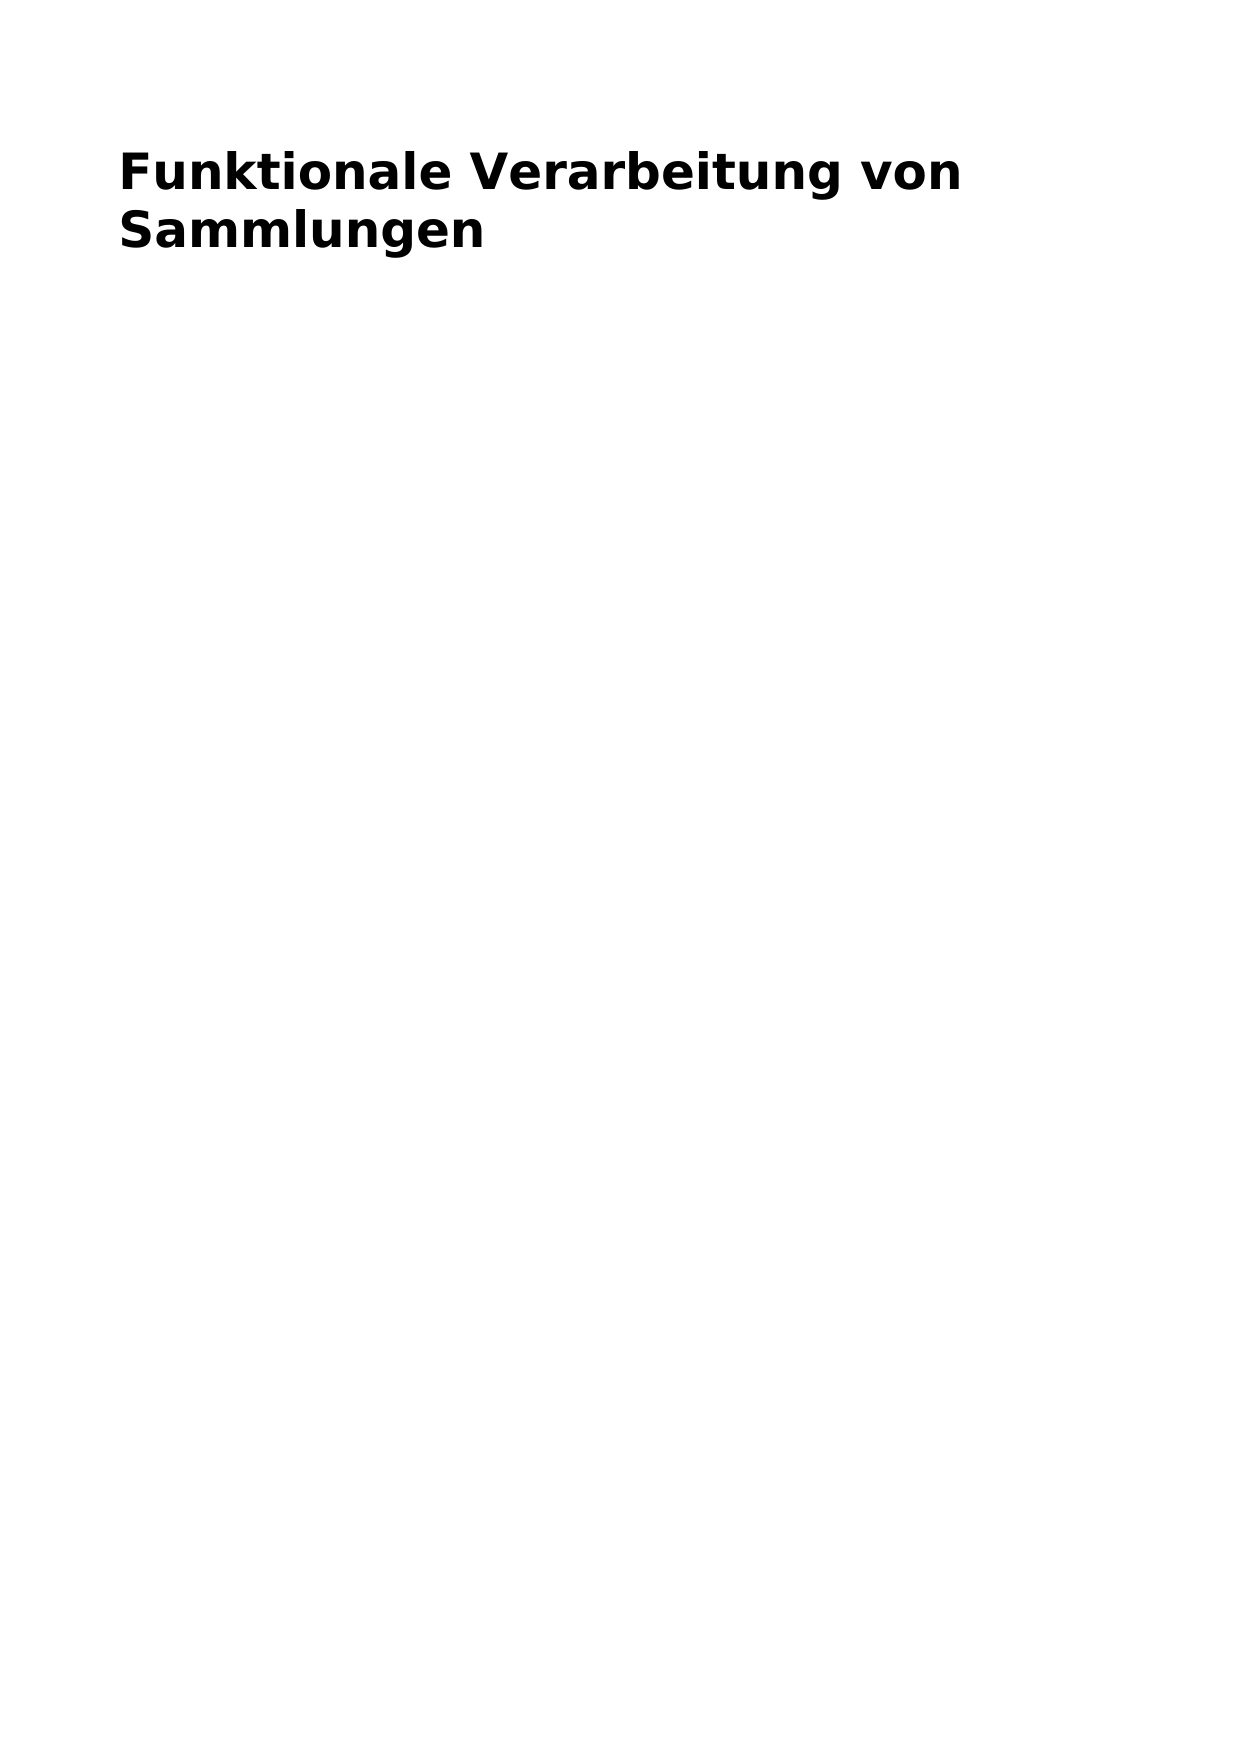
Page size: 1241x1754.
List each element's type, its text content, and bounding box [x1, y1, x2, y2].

subtitle Funktionale Verarbeitung von Sammlungen [118, 143, 1122, 259]
